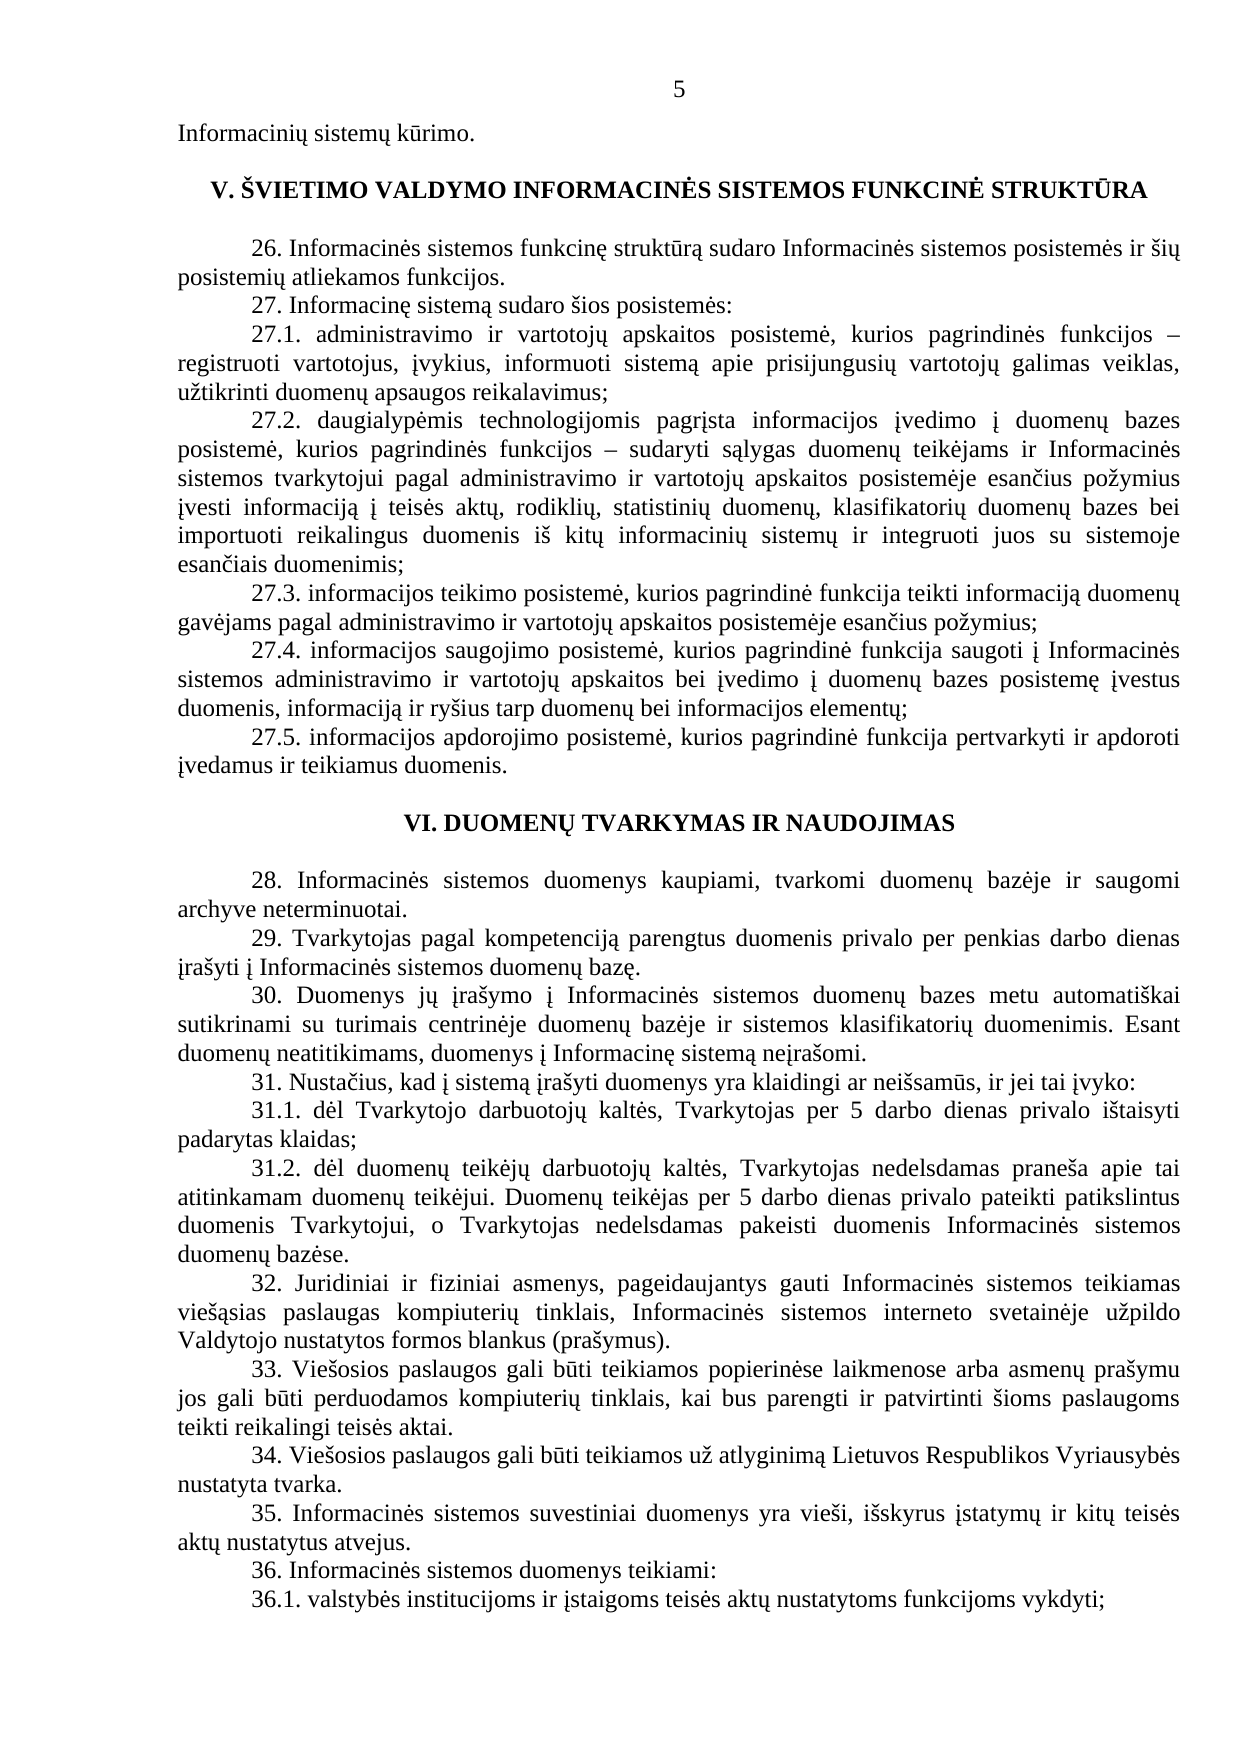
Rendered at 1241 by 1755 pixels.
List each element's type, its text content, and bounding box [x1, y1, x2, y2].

text 27.1. administravimo ir vartotojų apskaitos posistemė, kurios pagrindinės funkcijos – registruoti vartotojus, įvykius, informuoti sistemą apie prisijungusių vartotojų galimas veiklas, užtikrinti duomenų apsaugos reikalavimus; [177, 319, 1181, 406]
text 28. Informacinės sistemos duomenys kaupiami, tvarkomi duomenų bazėje ir saugomi archyve neterminuotai. [177, 866, 1181, 923]
text 27.2. daugialypėmis technologijomis pagrįsta informacijos įvedimo į duomenų bazes posistemė, kurios pagrindinės funkcijos – sudaryti sąlygas duomenų teikėjams ir Informacinės sistemos tvarkytojui pagal administravimo ir vartotojų apskaitos posistemėje esančius požymius įvesti informaciją į teisės aktų, rodiklių, statistinių duomenų, klasifikatorių duomenų bazes bei importuoti reikalingus duomenis iš kitų informacinių sistemų ir integruoti juos su sistemoje esančiais duomenimis; [177, 406, 1181, 578]
text Informacinių sistemų kūrimo. [177, 118, 1181, 147]
text 27.4. informacijos saugojimo posistemė, kurios pagrindinė funkcija saugoti į Informacinės sistemos administravimo ir vartotojų apskaitos bei įvedimo į duomenų bazes posistemę įvestus duomenis, informaciją ir ryšius tarp duomenų bei informacijos elementų; [177, 636, 1181, 722]
text 27.3. informacijos teikimo posistemė, kurios pagrindinė funkcija teikti informaciją duomenų gavėjams pagal administravimo ir vartotojų apskaitos posistemėje esančius požymius; [177, 578, 1181, 636]
text 33. Viešosios paslaugos gali būti teikiamos popierinėse laikmenose arba asmenų prašymu jos gali būti perduodamos kompiuterių tinklais, kai bus parengti ir patvirtinti šioms paslaugoms teikti reikalingi teisės aktai. [177, 1354, 1181, 1441]
text VI. DUOMENŲ TVARKYMAS IR NAUDOJIMAS [177, 808, 1181, 837]
text 32. Juridiniai ir fiziniai asmenys, pageidaujantys gauti Informacinės sistemos teikiamas viešąsias paslaugas kompiuterių tinklais, Informacinės sistemos interneto svetainėje užpildo Valdytojo nustatytos formos blankus (prašymus). [177, 1268, 1181, 1354]
text 27. Informacinę sistemą sudaro šios posistemės: [177, 291, 1181, 319]
text 36. Informacinės sistemos duomenys teikiami: [177, 1556, 1181, 1584]
text 35. Informacinės sistemos suvestiniai duomenys yra vieši, išskyrus įstatymų ir kitų teisės aktų nustatytus atvejus. [177, 1498, 1181, 1556]
text 30. Duomenys jų įrašymo į Informacinės sistemos duomenų bazes metu automatiškai sutikrinami su turimais centrinėje duomenų bazėje ir sistemos klasifikatorių duomenimis. Esant duomenų neatitikimams, duomenys į Informacinę sistemą neįrašomi. [177, 981, 1181, 1067]
text 36.1. valstybės institucijoms ir įstaigoms teisės aktų nustatytoms funkcijoms vykdyti; [177, 1584, 1181, 1613]
text V. ŠVIETIMO VALDYMO INFORMACINĖS SISTEMOS FUNKCINĖ STRUKTŪRA [177, 176, 1181, 204]
text 29. Tvarkytojas pagal kompetenciją parengtus duomenis privalo per penkias darbo dienas įrašyti į Informacinės sistemos duomenų bazę. [177, 923, 1181, 981]
text 31. Nustačius, kad į sistemą įrašyti duomenys yra klaidingi ar neišsamūs, ir jei tai įvyko: [177, 1067, 1181, 1096]
text 34. Viešosios paslaugos gali būti teikiamos už atlyginimą Lietuvos Respublikos Vyriausybės nustatyta tvarka. [177, 1441, 1181, 1498]
text 27.5. informacijos apdorojimo posistemė, kurios pagrindinė funkcija pertvarkyti ir apdoroti įvedamus ir teikiamus duomenis. [177, 722, 1181, 779]
text 26. Informacinės sistemos funkcinę struktūrą sudaro Informacinės sistemos posistemės ir šių posistemių atliekamos funkcijos. [177, 233, 1181, 291]
text 31.1. dėl Tvarkytojo darbuotojų kaltės, Tvarkytojas per 5 darbo dienas privalo ištaisyti padarytas klaidas; [177, 1096, 1181, 1153]
text 31.2. dėl duomenų teikėjų darbuotojų kaltės, Tvarkytojas nedelsdamas praneša apie tai atitinkamam duomenų teikėjui. Duomenų teikėjas per 5 darbo dienas privalo pateikti patikslintus duomenis Tvarkytojui, o Tvarkytojas nedelsdamas pakeisti duomenis Informacinės sistemos duomenų bazėse. [177, 1153, 1181, 1268]
